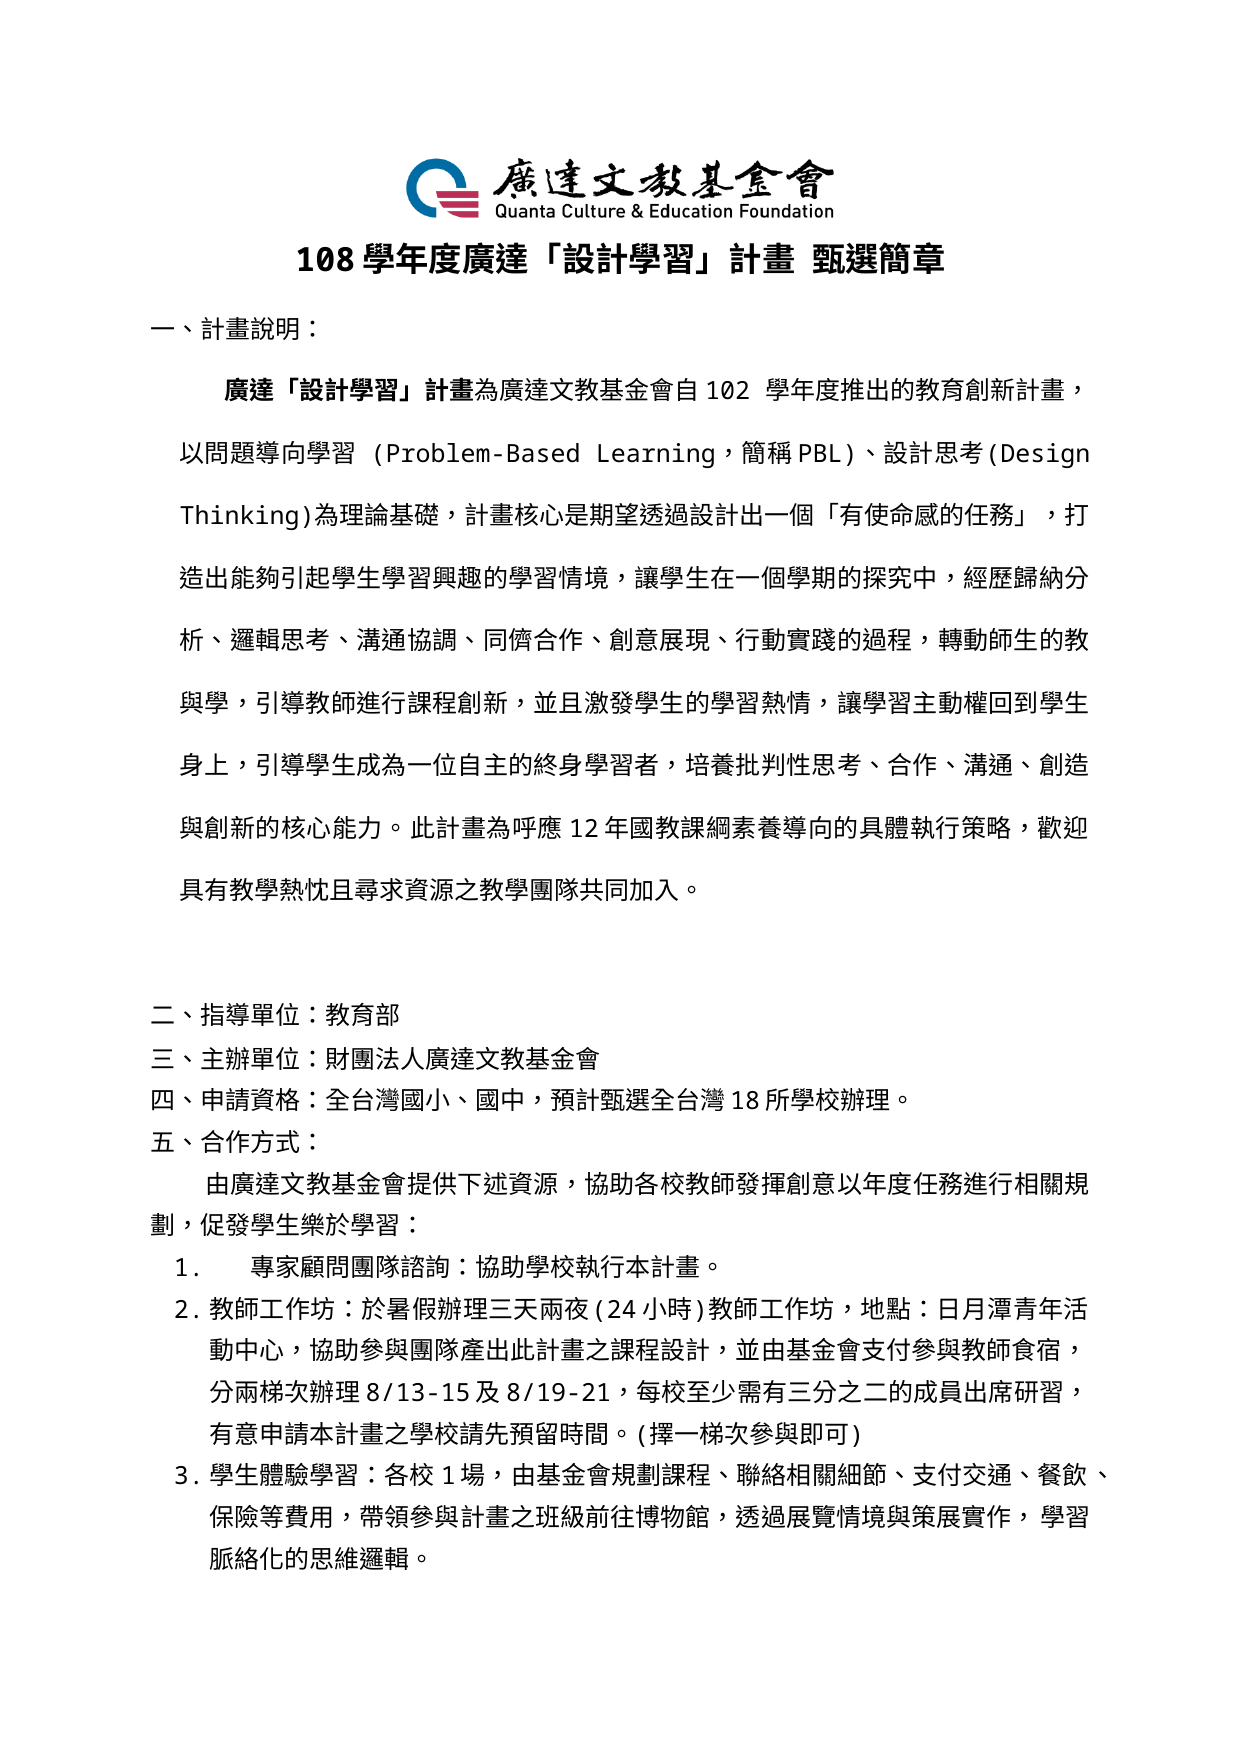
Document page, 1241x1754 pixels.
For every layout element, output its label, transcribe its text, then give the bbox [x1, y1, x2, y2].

list 教師工作坊：於暑假辦理三天兩夜(24小時)教師工作坊，地點：日月潭青年活動中心，協助參與團隊產出此計畫之課程設計，並由基金會支付參與教師食宿，分兩梯次辦理8/13-15及8/19-21，每校至少需有三分之二的成員出席研習，有意申請本計畫之學校請先預留時間。(擇一梯次參與即可) [174, 1285, 1090, 1451]
text 廣達「設計學習」計畫為廣達文教基金會自102 學年度推出的教育創新計畫，以問題導向學習 (Problem-Based Learning，簡稱PBL)、設計思考(Design Thinking)為理論基礎，計畫核心是期望透過設計出一個「有使命感的任務」，打造出能夠引起學生學習興趣的學習情境，讓學生在一個學期的探究中，經歷歸納分析、邏輯思考、溝通協調、同儕合作、創意展現、行動實踐的過程，轉動師生的教與學，引導教師進行課程創新，並且激發學生的學習熱情，讓學習主動權回到學生身上，引導學生成為一位自主的終身學習者，培養批判性思考、合作、溝通、創造與創新的核心能力。此計畫為呼應12年國教課綱素養導向的具體執行策略，歡迎具有教學熱忱且尋求資源之教學團隊共同加入。 [179, 347, 1090, 910]
text 由廣達文教基金會提供下述資源，協助各校教師發揮創意以年度任務進行相關規劃，促發學生樂於學習： [150, 1160, 1090, 1243]
text 二、指導單位：教育部 [150, 972, 1090, 1035]
text 四、申請資格：全台灣國小、國中，預計甄選全台灣18所學校辦理。 [150, 1076, 1090, 1118]
text 三、主辦單位：財團法人廣達文教基金會 [150, 1035, 1090, 1076]
list 學生體驗學習：各校1場，由基金會規劃課程、聯絡相關細節、支付交通、餐飲、保險等費用，帶領參與計畫之班級前往博物館，透過展覽情境與策展實作，學習脈絡化的思維邏輯。 [174, 1451, 1090, 1576]
text 五、合作方式： [150, 1118, 1090, 1160]
list 專家顧問團隊諮詢：協助學校執行本計畫。 [150, 1243, 1090, 1285]
text 108學年度廣達「設計學習」計畫 甄選簡章 [150, 233, 1090, 281]
text 一、計畫說明： [150, 306, 1090, 347]
